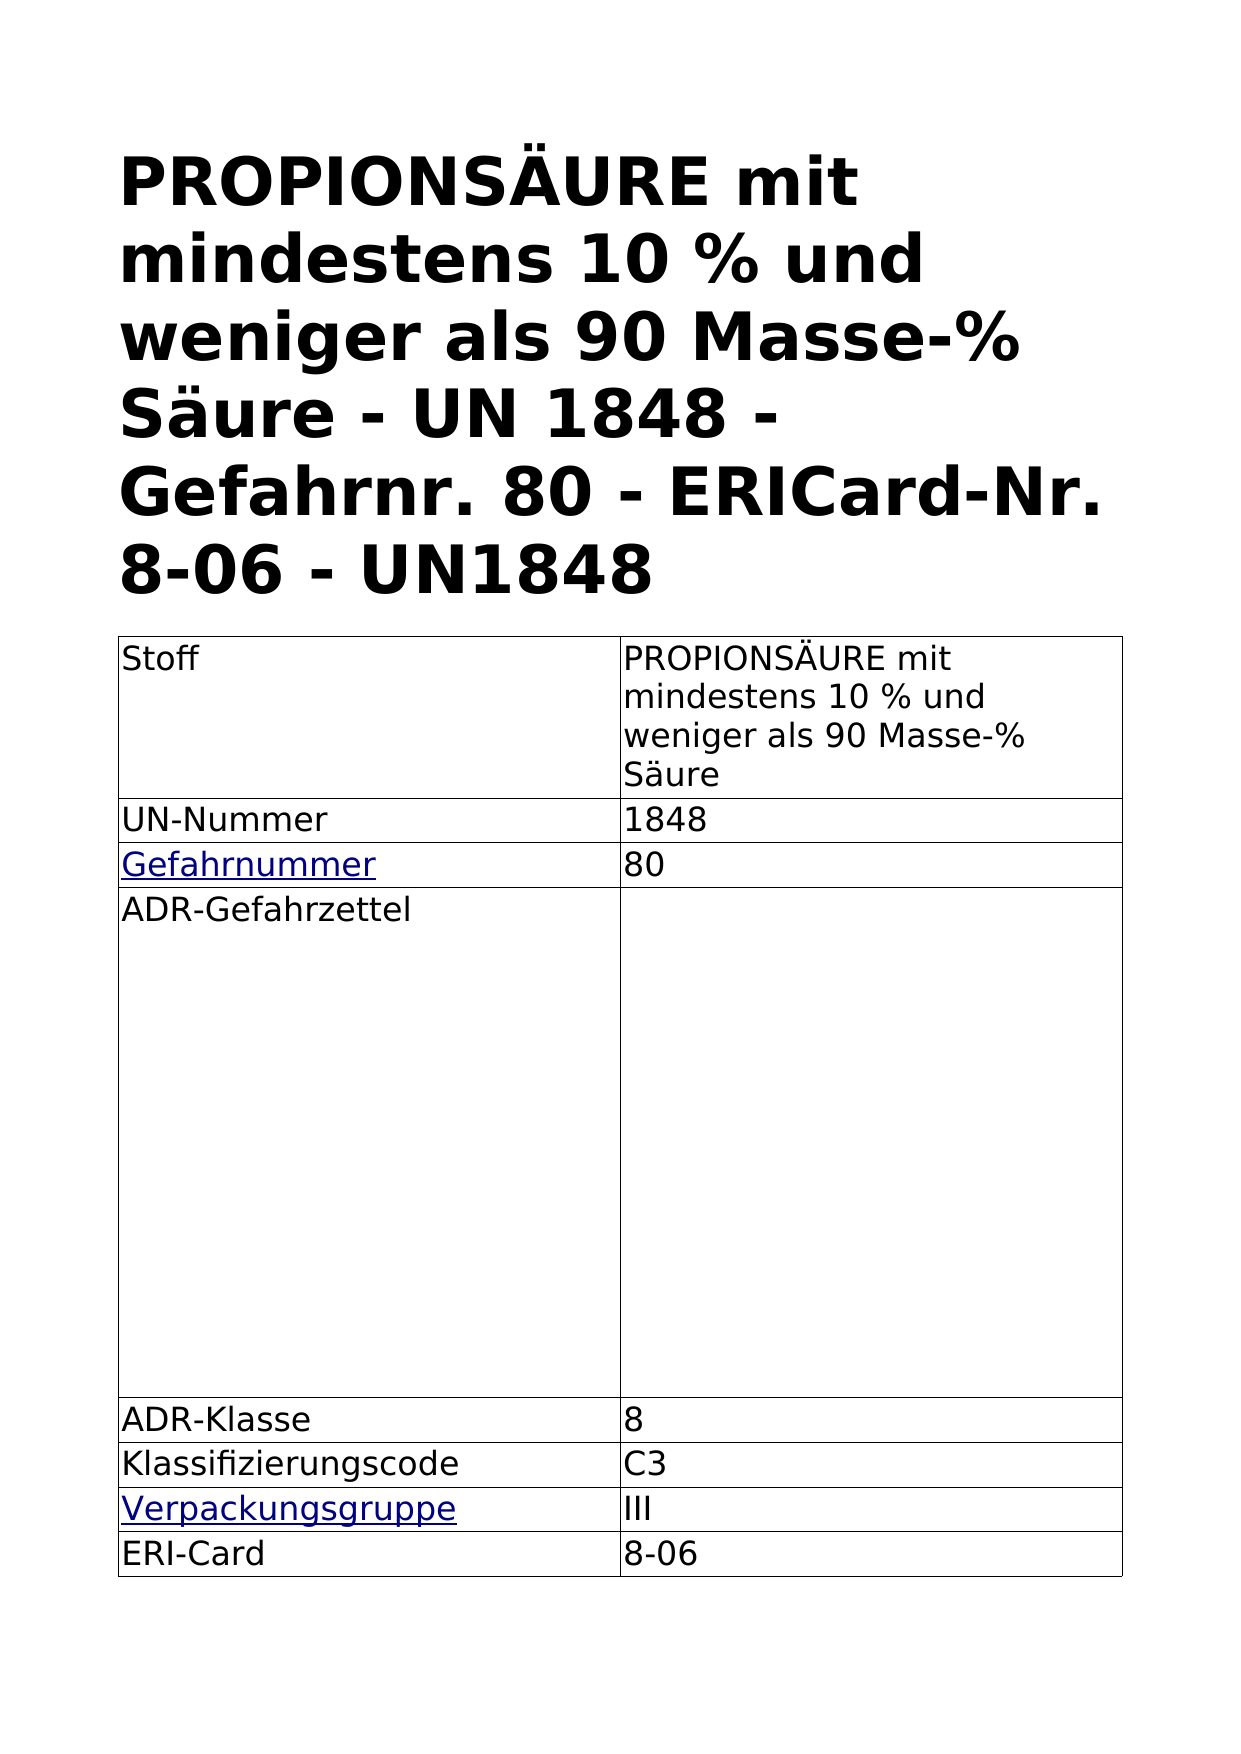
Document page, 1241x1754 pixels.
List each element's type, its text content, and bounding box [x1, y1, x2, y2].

table_cell 80 [621, 843, 1122, 887]
table_cell ERI-Card [119, 1532, 620, 1576]
table_cell Klassifizierungscode [119, 1443, 620, 1487]
table_cell UN-Nummer [119, 799, 620, 842]
table_cell Gefahrnummer [119, 843, 620, 887]
table_cell ADR-Gefahrzettel [119, 888, 620, 1397]
table_cell 1848 [621, 799, 1122, 842]
table_cell [621, 888, 1122, 1397]
table_header Stoff [119, 637, 620, 797]
table_cell ADR-Klasse [119, 1398, 620, 1442]
table_cell C3 [621, 1443, 1122, 1487]
table_cell 8-06 [621, 1532, 1122, 1576]
table_header PROPIONSÄURE mit mindestens 10 % und weniger als 90 Masse-% Säure [621, 637, 1122, 797]
table_cell III [621, 1488, 1122, 1531]
table_cell 8 [621, 1398, 1122, 1442]
subtitle PROPIONSÄURE mit mindestens 10 % und weniger als 90 Masse-% Säure - UN 1848 - Gefahrnr. 80 - ERICard-Nr. 8-06 - UN1848 [118, 143, 1122, 609]
table_cell Verpackungsgruppe [119, 1488, 620, 1531]
